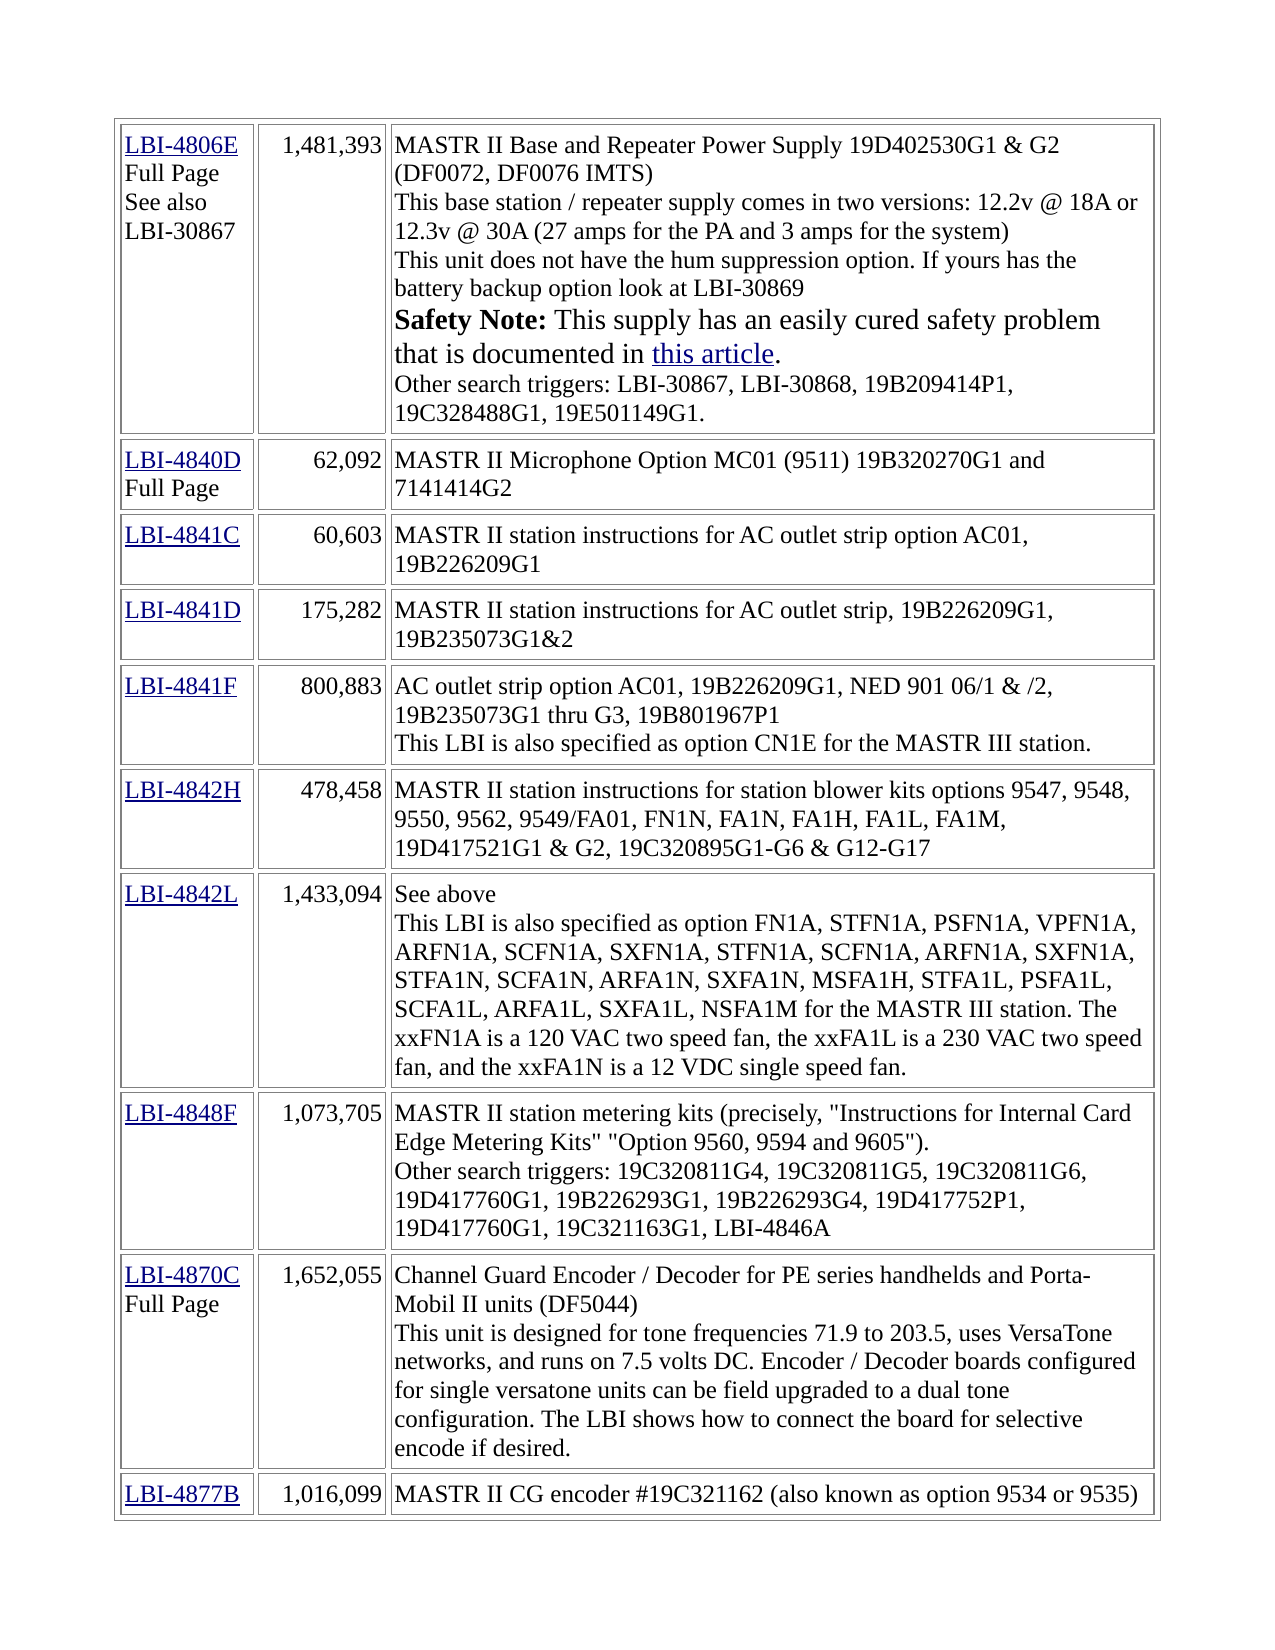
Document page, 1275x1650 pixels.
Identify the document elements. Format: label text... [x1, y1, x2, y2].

table_cell 478,458 [255, 764, 388, 868]
table_cell LBI-4840D Full Page [118, 433, 255, 508]
table_cell MASTR II CG encoder #19C321162 (also known as option 9534 or 9535) [388, 1468, 1157, 1514]
table_cell 1,433,094 [255, 868, 388, 1087]
table_cell MASTR II station instructions for AC outlet strip, 19B226209G1, 19B235073G1&2 [388, 584, 1157, 659]
table_cell 1,652,055 [255, 1249, 388, 1468]
table_cell LBI-4806E Full Page See also LBI-30867 [118, 119, 255, 433]
table_cell Channel Guard Encoder / Decoder for PE series handhelds and Porta-Mobil II units (DF5044) This unit is designed for tone frequencies 71.9 to 203.5, uses VersaTone networks, and runs on 7.5 volts DC. Encoder / Decoder boards configured for single versatone units can be field upgraded to a dual tone configuration. The LBI shows how to connect the board for selective encode if desired. [388, 1249, 1157, 1468]
table_cell MASTR II station instructions for AC outlet strip option AC01, 19B226209G1 [388, 509, 1157, 584]
table_cell MASTR II station instructions for station blower kits options 9547, 9548, 9550, 9562, 9549/FA01, FN1N, FA1N, FA1H, FA1L, FA1M, 19D417521G1 & G2, 19C320895G1-G6 & G12-G17 [388, 764, 1157, 868]
table_cell LBI-4841C [118, 509, 255, 584]
table_cell 62,092 [255, 433, 388, 508]
table_cell LBI-4841F [118, 659, 255, 763]
table_cell MASTR II Microphone Option MC01 (9511) 19B320270G1 and 7141414G2 [388, 433, 1157, 508]
table_cell MASTR II Base and Repeater Power Supply 19D402530G1 & G2 (DF0072, DF0076 IMTS) This base station / repeater supply comes in two versions: 12.2v @ 18A or 12.3v @ 30A (27 amps for the PA and 3 amps for the system) This unit does not have the hum suppression option. If yours has the battery backup option look at LBI-30869 Safety Note: This supply has an easily cured safety problem that is documented in this article. Other search triggers: LBI-30867, LBI-30868, 19B209414P1, 19C328488G1, 19E501149G1. [388, 119, 1157, 433]
table_cell See above This LBI is also specified as option FN1A, STFN1A, PSFN1A, VPFN1A, ARFN1A, SCFN1A, SXFN1A, STFN1A, SCFN1A, ARFN1A, SXFN1A, STFA1N, SCFA1N, ARFA1N, SXFA1N, MSFA1H, STFA1L, PSFA1L, SCFA1L, ARFA1L, SXFA1L, NSFA1M for the MASTR III station. The xxFN1A is a 120 VAC two speed fan, the xxFA1L is a 230 VAC two speed fan, and the xxFA1N is a 12 VDC single speed fan. [388, 868, 1157, 1087]
table_cell 1,016,099 [255, 1468, 388, 1514]
table_cell 1,481,393 [255, 119, 388, 433]
table_cell 1,073,705 [255, 1087, 388, 1248]
table_cell 175,282 [255, 584, 388, 659]
table_cell LBI-4842L [118, 868, 255, 1087]
table_cell LBI-4842H [118, 764, 255, 868]
table_cell LBI-4870C Full Page [118, 1249, 255, 1468]
table_cell MASTR II station metering kits (precisely, "Instructions for Internal Card Edge Metering Kits" "Option 9560, 9594 and 9605"). Other search triggers: 19C320811G4, 19C320811G5, 19C320811G6, 19D417760G1, 19B226293G1, 19B226293G4, 19D417752P1, 19D417760G1, 19C321163G1, LBI-4846A [388, 1087, 1157, 1248]
table_cell LBI-4877B [118, 1468, 255, 1514]
table_cell LBI-4848F [118, 1087, 255, 1248]
table_cell AC outlet strip option AC01, 19B226209G1, NED 901 06/1 & /2, 19B235073G1 thru G3, 19B801967P1 This LBI is also specified as option CN1E for the MASTR III station. [388, 659, 1157, 763]
table_cell LBI-4841D [118, 584, 255, 659]
table_cell 60,603 [255, 509, 388, 584]
table_cell 800,883 [255, 659, 388, 763]
